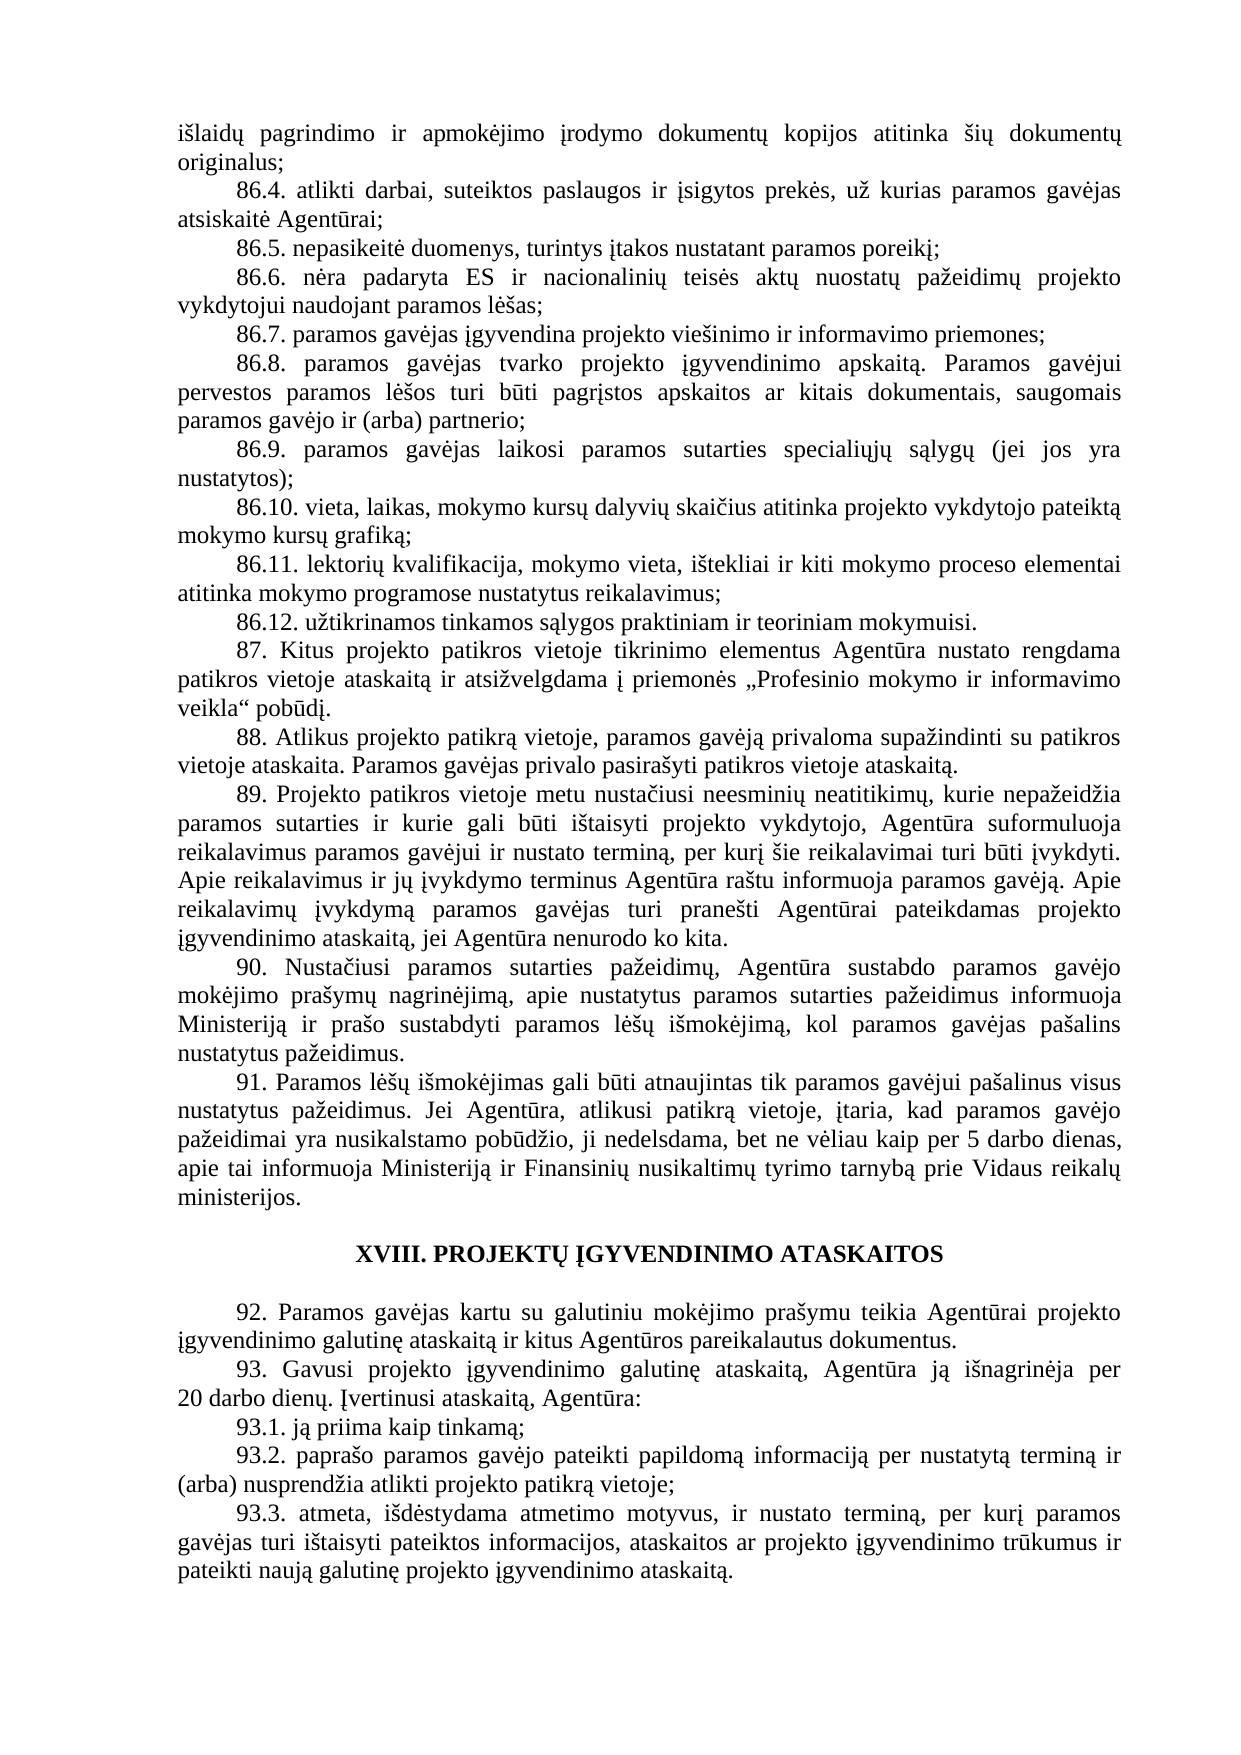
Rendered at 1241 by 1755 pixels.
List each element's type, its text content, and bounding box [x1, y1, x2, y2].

text 88. Atlikus projekto patikrą vietoje, paramos gavėją privaloma supažindinti su patikros vietoje ataskaita. Paramos gavėjas privalo pasirašyti patikros vietoje ataskaitą. [177, 722, 1122, 779]
text 93. Gavusi projekto įgyvendinimo galutinę ataskaitą, Agentūra ją išnagrinėja per 20 darbo dienų. Įvertinusi ataskaitą, Agentūra: [177, 1354, 1122, 1412]
text 86.4. atlikti darbai, suteiktos paslaugos ir įsigytos prekės, už kurias paramos gavėjas atsiskaitė Agentūrai; [177, 176, 1122, 233]
text 93.3. atmeta, išdėstydama atmetimo motyvus, ir nustato terminą, per kurį paramos gavėjas turi ištaisyti pateiktos informacijos, ataskaitos ar projekto įgyvendinimo trūkumus ir pateikti naują galutinę projekto įgyvendinimo ataskaitą. [177, 1498, 1122, 1584]
text 91. Paramos lėšų išmokėjimas gali būti atnaujintas tik paramos gavėjui pašalinus visus nustatytus pažeidimus. Jei Agentūra, atlikusi patikrą vietoje, įtaria, kad paramos gavėjo pažeidimai yra nusikalstamo pobūdžio, ji nedelsdama, bet ne vėliau kaip per 5 darbo dienas, apie tai informuoja Ministeriją ir Finansinių nusikaltimų tyrimo tarnybą prie Vidaus reikalų ministerijos. [177, 1067, 1122, 1211]
text 86.11. lektorių kvalifikacija, mokymo vieta, ištekliai ir kiti mokymo proceso elementai atitinka mokymo programose nustatytus reikalavimus; [177, 549, 1122, 607]
text 93.1. ją priima kaip tinkamą; [177, 1412, 1122, 1441]
text 87. Kitus projekto patikros vietoje tikrinimo elementus Agentūra nustato rengdama patikros vietoje ataskaitą ir atsižvelgdama į priemonės „Profesinio mokymo ir informavimo veikla“ pobūdį. [177, 636, 1122, 722]
text išlaidų pagrindimo ir apmokėjimo įrodymo dokumentų kopijos atitinka šių dokumentų originalus; [177, 118, 1122, 176]
text 86.12. užtikrinamos tinkamos sąlygos praktiniam ir teoriniam mokymuisi. [177, 607, 1122, 636]
text 92. Paramos gavėjas kartu su galutiniu mokėjimo prašymu teikia Agentūrai projekto įgyvendinimo galutinę ataskaitą ir kitus Agentūros pareikalautus dokumentus. [177, 1297, 1122, 1354]
text 86.7. paramos gavėjas įgyvendina projekto viešinimo ir informavimo priemones; [177, 319, 1122, 348]
text 86.9. paramos gavėjas laikosi paramos sutarties specialiųjų sąlygų (jei jos yra nustatytos); [177, 434, 1122, 492]
text 90. Nustačiusi paramos sutarties pažeidimų, Agentūra sustabdo paramos gavėjo mokėjimo prašymų nagrinėjimą, apie nustatytus paramos sutarties pažeidimus informuoja Ministeriją ir prašo sustabdyti paramos lėšų išmokėjimą, kol paramos gavėjas pašalins nustatytus pažeidimus. [177, 952, 1122, 1067]
text 86.6. nėra padaryta ES ir nacionalinių teisės aktų nuostatų pažeidimų projekto vykdytojui naudojant paramos lėšas; [177, 262, 1122, 319]
text 93.2. paprašo paramos gavėjo pateikti papildomą informaciją per nustatytą terminą ir (arba) nusprendžia atlikti projekto patikrą vietoje; [177, 1441, 1122, 1498]
text 89. Projekto patikros vietoje metu nustačiusi neesminių neatitikimų, kurie nepažeidžia paramos sutarties ir kurie gali būti ištaisyti projekto vykdytojo, Agentūra suformuluoja reikalavimus paramos gavėjui ir nustato terminą, per kurį šie reikalavimai turi būti įvykdyti. Apie reikalavimus ir jų įvykdymo terminus Agentūra raštu informuoja paramos gavėją. Apie reikalavimų įvykdymą paramos gavėjas turi pranešti Agentūrai pateikdamas projekto įgyvendinimo ataskaitą, jei Agentūra nenurodo ko kita. [177, 779, 1122, 952]
text XVIII. PROJEKTŲ ĮGYVENDINIMO ATASKAITOS [177, 1239, 1122, 1268]
text 86.5. nepasikeitė duomenys, turintys įtakos nustatant paramos poreikį; [177, 233, 1122, 262]
text 86.10. vieta, laikas, mokymo kursų dalyvių skaičius atitinka projekto vykdytojo pateiktą mokymo kursų grafiką; [177, 492, 1122, 549]
text 86.8. paramos gavėjas tvarko projekto įgyvendinimo apskaitą. Paramos gavėjui pervestos paramos lėšos turi būti pagrįstos apskaitos ar kitais dokumentais, saugomais paramos gavėjo ir (arba) partnerio; [177, 348, 1122, 434]
